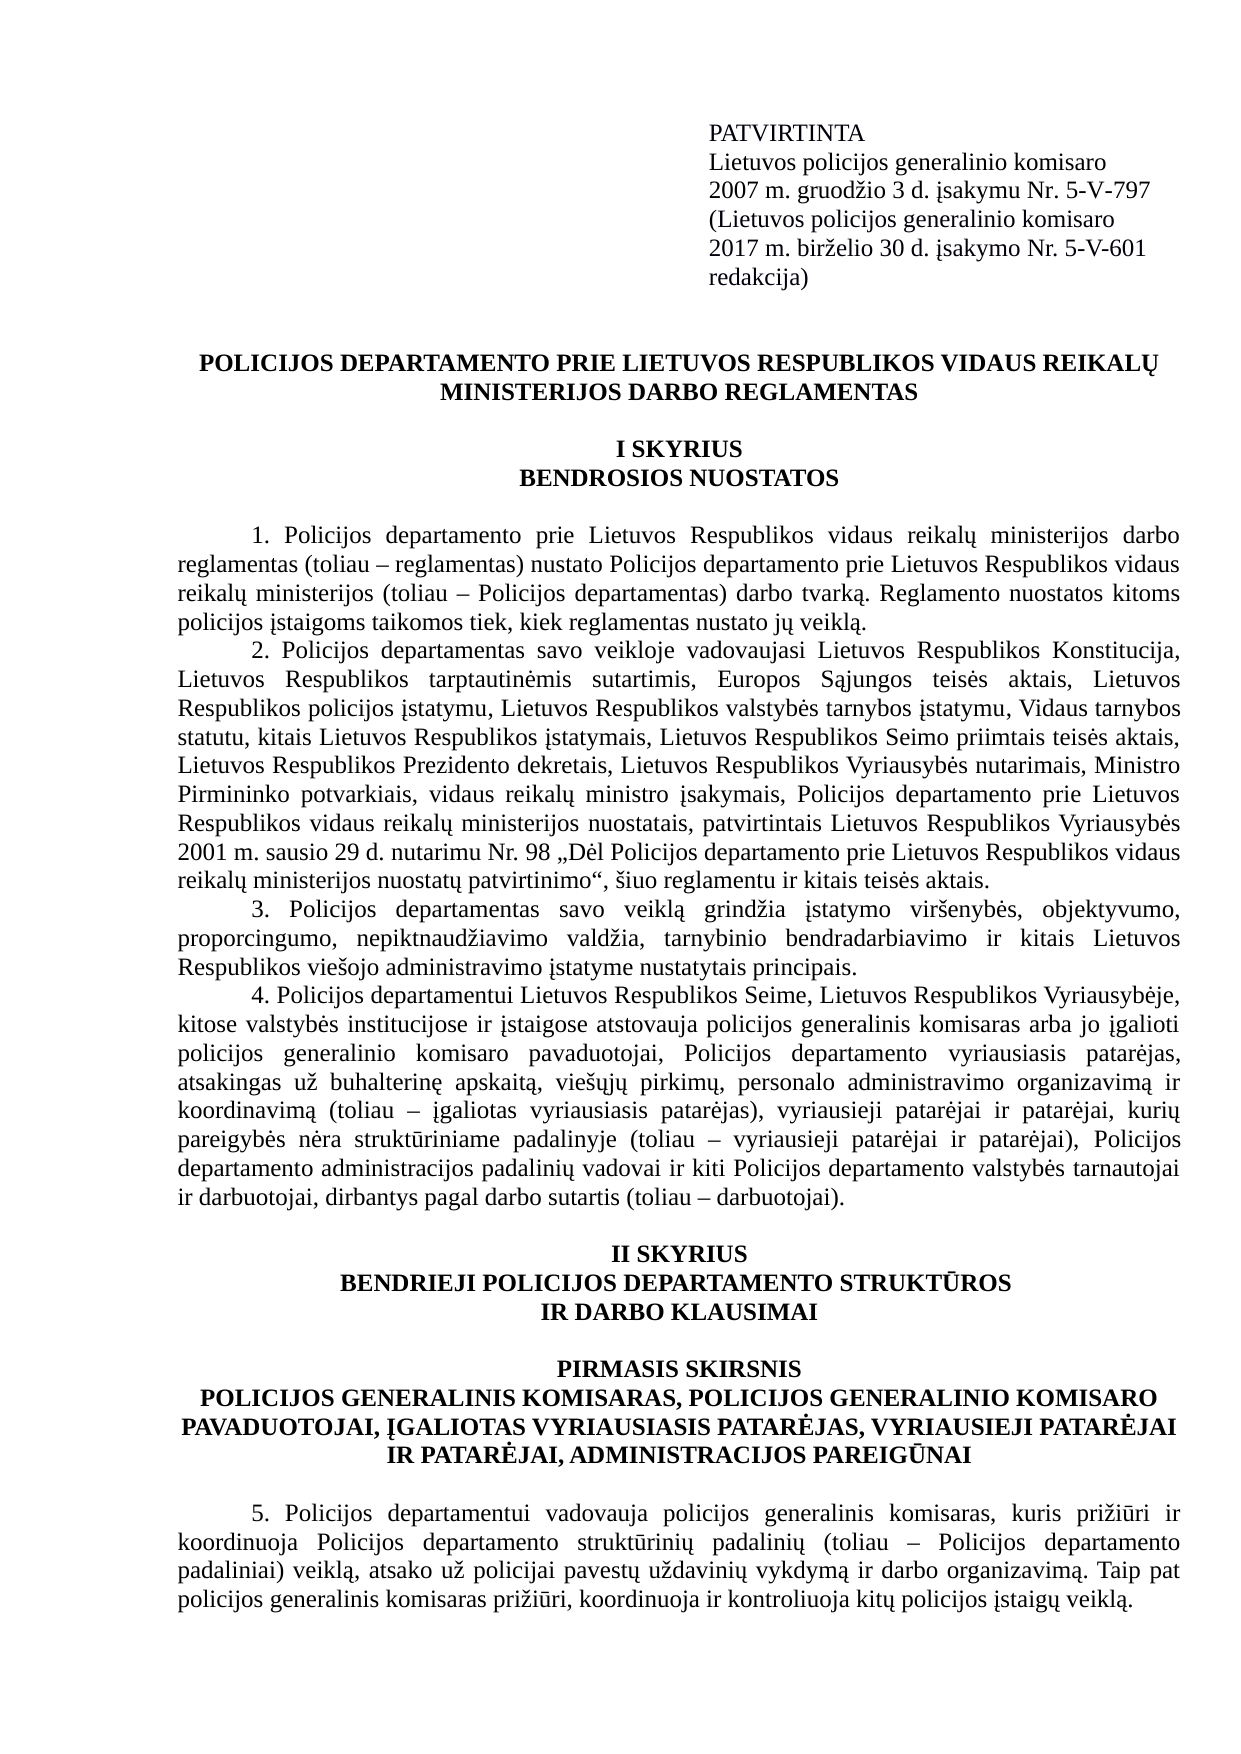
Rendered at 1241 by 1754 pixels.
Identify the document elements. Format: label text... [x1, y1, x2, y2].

text BENDROSIOS NUOSTATOS [177, 463, 1181, 492]
text Lietuvos policijos generalinio komisaro [177, 147, 1181, 176]
text 2. Policijos departamentas savo veikloje vadovaujasi Lietuvos Respublikos Konstitucija, Lietuvos Respublikos tarptautinėmis sutartimis, Europos Sąjungos teisės aktais, Lietuvos Respublikos policijos įstatymu, Lietuvos Respublikos valstybės tarnybos įstatymu, Vidaus tarnybos statutu, kitais Lietuvos Respublikos įstatymais, Lietuvos Respublikos Seimo priimtais teisės aktais, Lietuvos Respublikos Prezidento dekretais, Lietuvos Respublikos Vyriausybės nutarimais, Ministro Pirmininko potvarkiais, vidaus reikalų ministro įsakymais, Policijos departamento prie Lietuvos Respublikos vidaus reikalų ministerijos nuostatais, patvirtintais Lietuvos Respublikos Vyriausybės 2001 m. sausio 29 d. nutarimu Nr. 98 „Dėl Policijos departamento prie Lietuvos Respublikos vidaus reikalų ministerijos nuostatų patvirtinimo“, šiuo reglamentu ir kitais teisės aktais. [177, 636, 1181, 894]
text IR DARBO KLAUSIMAI [177, 1297, 1181, 1326]
text 5. Policijos departamentui vadovauja policijos generalinis komisaras, kuris prižiūri ir koordinuoja Policijos departamento struktūrinių padalinių (toliau – Policijos departamento padaliniai) veiklą, atsako už policijai pavestų uždavinių vykdymą ir darbo organizavimą. Taip pat policijos generalinis komisaras prižiūri, koordinuoja ir kontroliuoja kitų policijos įstaigų veiklą. [177, 1498, 1181, 1613]
text 4. Policijos departamentui Lietuvos Respublikos Seime, Lietuvos Respublikos Vyriausybėje, kitose valstybės institucijose ir įstaigose atstovauja policijos generalinis komisaras arba jo įgalioti policijos generalinio komisaro pavaduotojai, Policijos departamento vyriausiasis patarėjas, atsakingas už buhalterinę apskaitą, viešųjų pirkimų, personalo administravimo organizavimą ir koordinavimą (toliau – įgaliotas vyriausiasis patarėjas), vyriausieji patarėjai ir patarėjai, kurių pareigybės nėra struktūriniame padalinyje (toliau – vyriausieji patarėjai ir patarėjai), Policijos departamento administracijos padalinių vadovai ir kiti Policijos departamento valstybės tarnautojai ir darbuotojai, dirbantys pagal darbo sutartis (toliau – darbuotojai). [177, 981, 1181, 1211]
text PATVIRTINTA [177, 118, 1181, 147]
text 2017 m. birželio 30 d. įsakymo Nr. 5-V-601 [177, 233, 1181, 262]
text II SKYRIUS [177, 1239, 1181, 1268]
text BENDRIEJI POLICIJOS DEPARTAMENTO STRUKTŪROS [177, 1268, 1181, 1297]
text 1. Policijos departamento prie Lietuvos Respublikos vidaus reikalų ministerijos darbo reglamentas (toliau – reglamentas) nustato Policijos departamento prie Lietuvos Respublikos vidaus reikalų ministerijos (toliau – Policijos departamentas) darbo tvarką. Reglamento nuostatos kitoms policijos įstaigoms taikomos tiek, kiek reglamentas nustato jų veiklą. [177, 521, 1181, 636]
text I SKYRIUS [177, 434, 1181, 463]
text (Lietuvos policijos generalinio komisaro [177, 204, 1181, 233]
text redakcija) [177, 262, 1181, 291]
text 3. Policijos departamentas savo veiklą grindžia įstatymo viršenybės, objektyvumo, proporcingumo, nepiktnaudžiavimo valdžia, tarnybinio bendradarbiavimo ir kitais Lietuvos Respublikos viešojo administravimo įstatyme nustatytais principais. [177, 894, 1181, 981]
text POLICIJOS GENERALINIS KOMISARAS, POLICIJOS GENERALINIO KOMISARO PAVADUOTOJAI, ĮGALIOTAS VYRIAUSIASIS PATARĖJAS, VYRIAUSIEJI PATARĖJAI IR PATARĖJAI, ADMINISTRACIJOS PAREIGŪNAI [177, 1383, 1181, 1469]
text POLICIJOS DEPARTAMENTO PRIE LIETUVOS RESPUBLIKOS VIDAUS REIKALŲ MINISTERIJOS DARBO REGLAMENTAS [177, 348, 1181, 406]
text 2007 m. gruodžio 3 d. įsakymu Nr. 5-V-797 [177, 176, 1181, 204]
text PIRMASIS SKIRSNIS [177, 1354, 1181, 1383]
